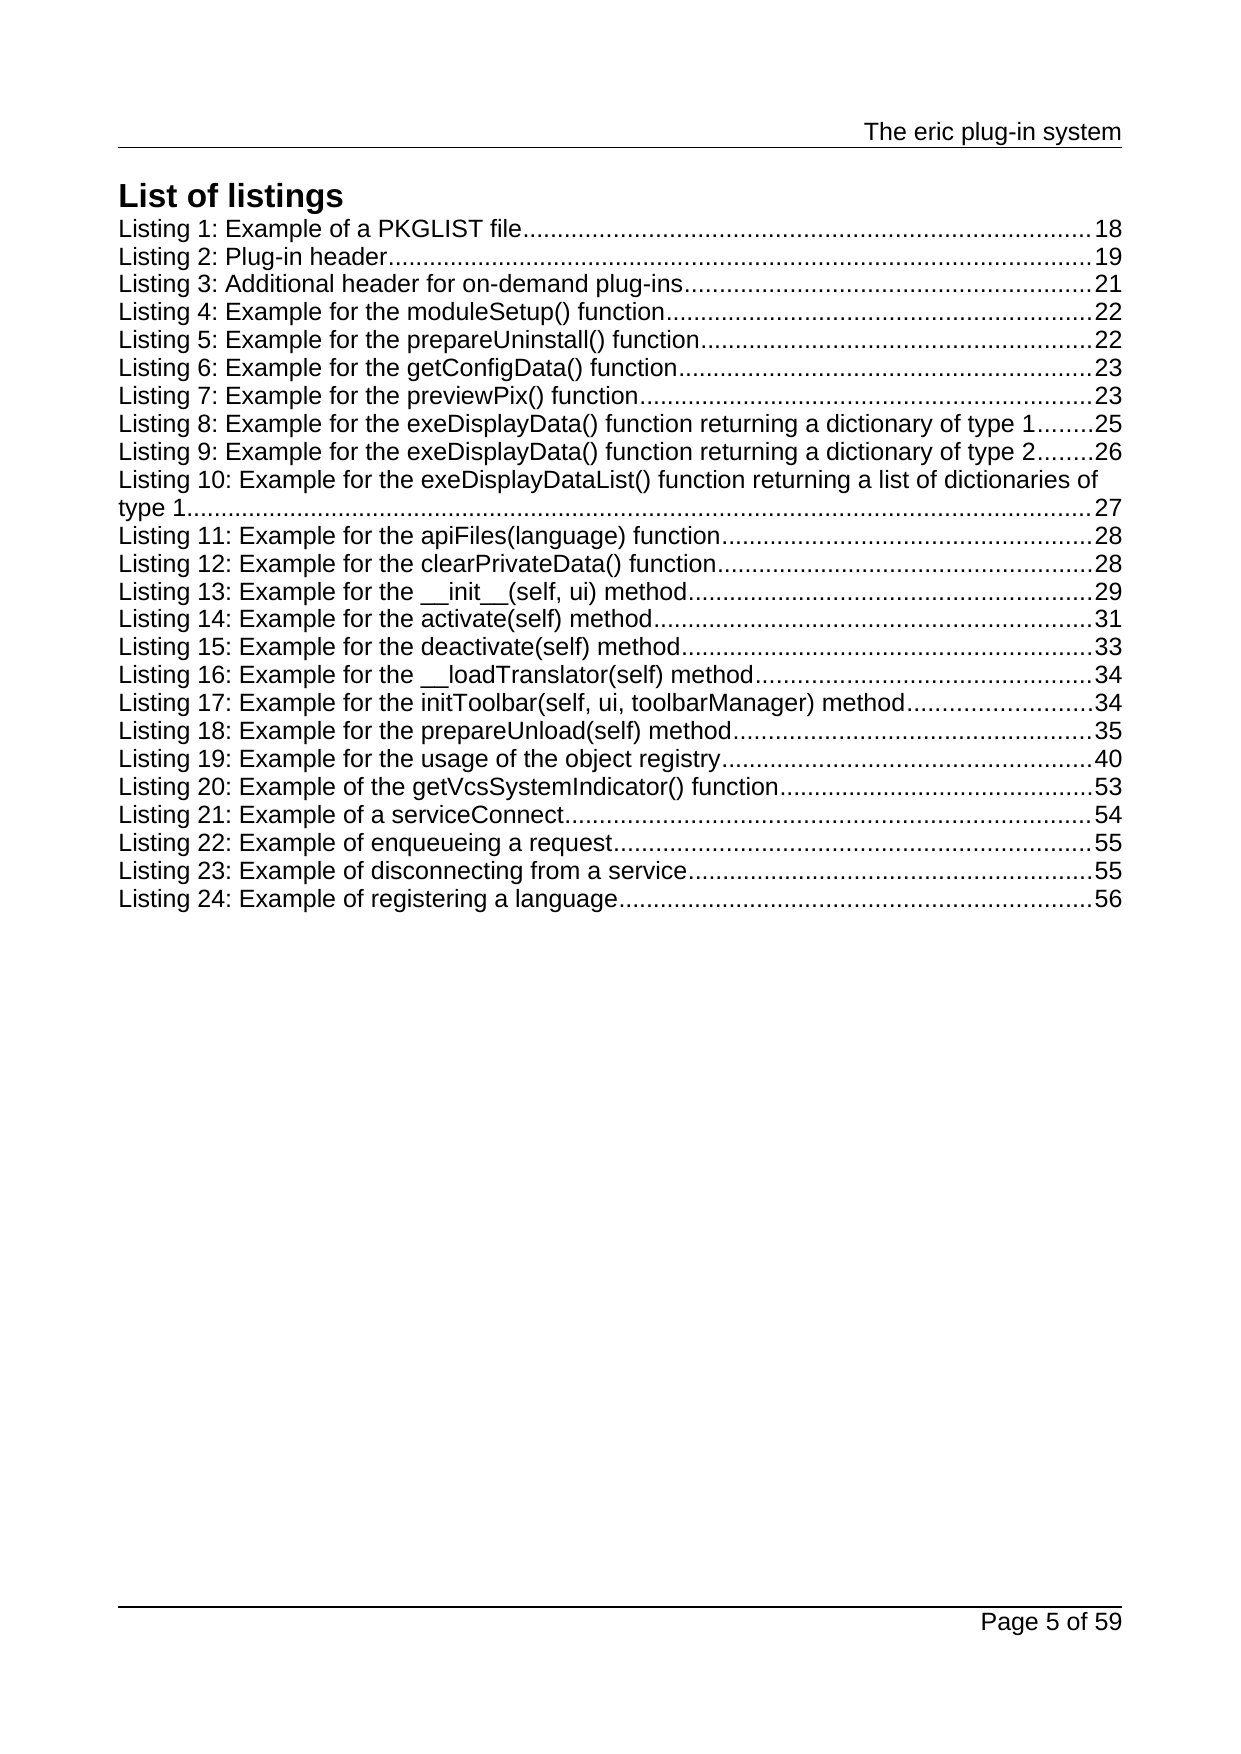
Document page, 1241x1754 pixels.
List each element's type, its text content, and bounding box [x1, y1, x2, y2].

text Listing 24: Example of registering a language 56 [118, 884, 1122, 912]
text Listing 11: Example for the apiFiles(language) function 28 [118, 521, 1122, 549]
text Listing 18: Example for the prepareUnload(self) method 35 [118, 717, 1122, 745]
text Listing 21: Example of a serviceConnect 54 [118, 801, 1122, 828]
subtitle List of listings [118, 177, 1122, 214]
text Listing 20: Example of the getVcsSystemIndicator() function 53 [118, 773, 1122, 801]
text Listing 9: Example for the exeDisplayData() function returning a dictionary of type 2 26 [118, 438, 1122, 466]
text Listing 19: Example for the usage of the object registry 40 [118, 745, 1122, 773]
text Listing 3: Additional header for on-demand plug-ins 21 [118, 270, 1122, 298]
text Listing 16: Example for the __loadTranslator(self) method 34 [118, 661, 1122, 689]
text Listing 5: Example for the prepareUninstall() function 22 [118, 326, 1122, 354]
text Listing 22: Example of enqueueing a request 55 [118, 828, 1122, 856]
text Listing 1: Example of a PKGLIST file 18 [118, 214, 1122, 242]
text Listing 6: Example for the getConfigData() function 23 [118, 354, 1122, 382]
text Listing 23: Example of disconnecting from a service 55 [118, 856, 1122, 884]
text Listing 13: Example for the __init__(self, ui) method 29 [118, 577, 1122, 605]
text Listing 2: Plug-in header 19 [118, 242, 1122, 270]
text Listing 10: Example for the exeDisplayDataList() function returning a list of dictionaries of type 1 27 [118, 466, 1122, 521]
text Listing 12: Example for the clearPrivateData() function 28 [118, 549, 1122, 577]
text Listing 8: Example for the exeDisplayData() function returning a dictionary of type 1 25 [118, 410, 1122, 438]
text Listing 4: Example for the moduleSetup() function 22 [118, 298, 1122, 326]
text Listing 14: Example for the activate(self) method 31 [118, 605, 1122, 633]
text Listing 15: Example for the deactivate(self) method 33 [118, 633, 1122, 661]
text Listing 17: Example for the initToolbar(self, ui, toolbarManager) method 34 [118, 689, 1122, 717]
text Listing 7: Example for the previewPix() function 23 [118, 382, 1122, 410]
